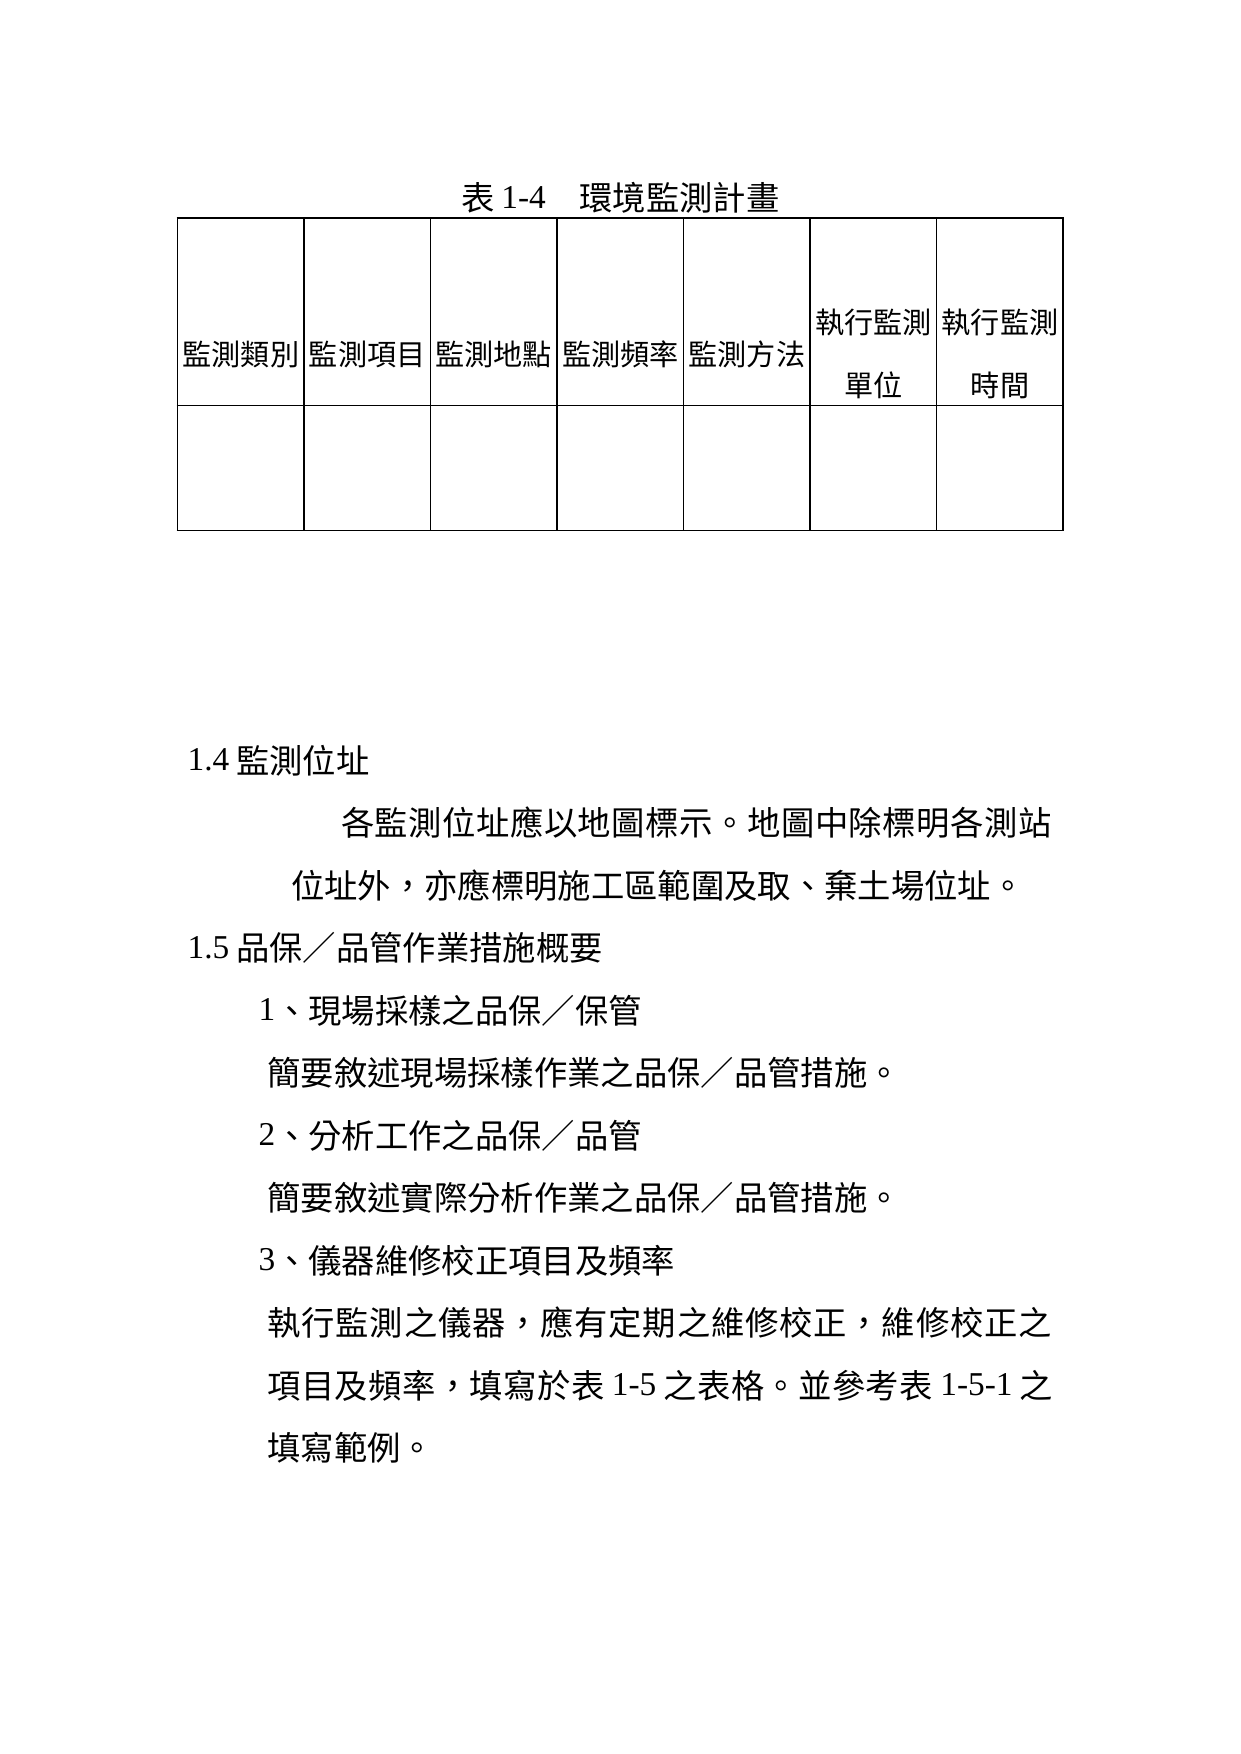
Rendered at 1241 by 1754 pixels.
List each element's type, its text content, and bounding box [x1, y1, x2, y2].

table_header 執行監測時間 [937, 219, 1062, 404]
table_cell [178, 406, 303, 529]
table_cell [558, 406, 683, 529]
text 執行監測之儀器，應有定期之維修校正，維修校正之項目及頻率，填寫於表1-5之表格。並參考表1-5-1之填寫範例。 [267, 1279, 1053, 1467]
text 2、分析工作之品保／品管 [258, 1092, 1053, 1154]
text 表1-4 環境監測計畫 [187, 154, 1053, 217]
text 1.5品保／品管作業措施概要 [187, 904, 1053, 967]
table_cell [811, 406, 936, 529]
table_header 監測類別 [178, 219, 303, 404]
table_cell [937, 406, 1062, 529]
text 1、現場採樣之品保／保管 [258, 967, 1053, 1029]
text 1.4監測位址 [187, 717, 1053, 779]
text 各監測位址應以地圖標示。地圖中除標明各測站位址外，亦應標明施工區範圍及取、棄土場位址。 [291, 779, 1053, 904]
table_header 監測地點 [431, 219, 556, 404]
table_cell [305, 406, 430, 529]
table_header 監測項目 [305, 219, 430, 404]
table_header 監測方法 [684, 219, 809, 404]
text 簡要敘述現場採樣作業之品保／品管措施。 [267, 1029, 1053, 1092]
table_header 監測頻率 [558, 219, 683, 404]
table_header 執行監測單位 [811, 219, 936, 404]
table_cell [684, 406, 809, 529]
table_cell [431, 406, 556, 529]
text 簡要敘述實際分析作業之品保／品管措施。 [267, 1154, 1053, 1217]
text 3、儀器維修校正項目及頻率 [258, 1217, 1053, 1279]
